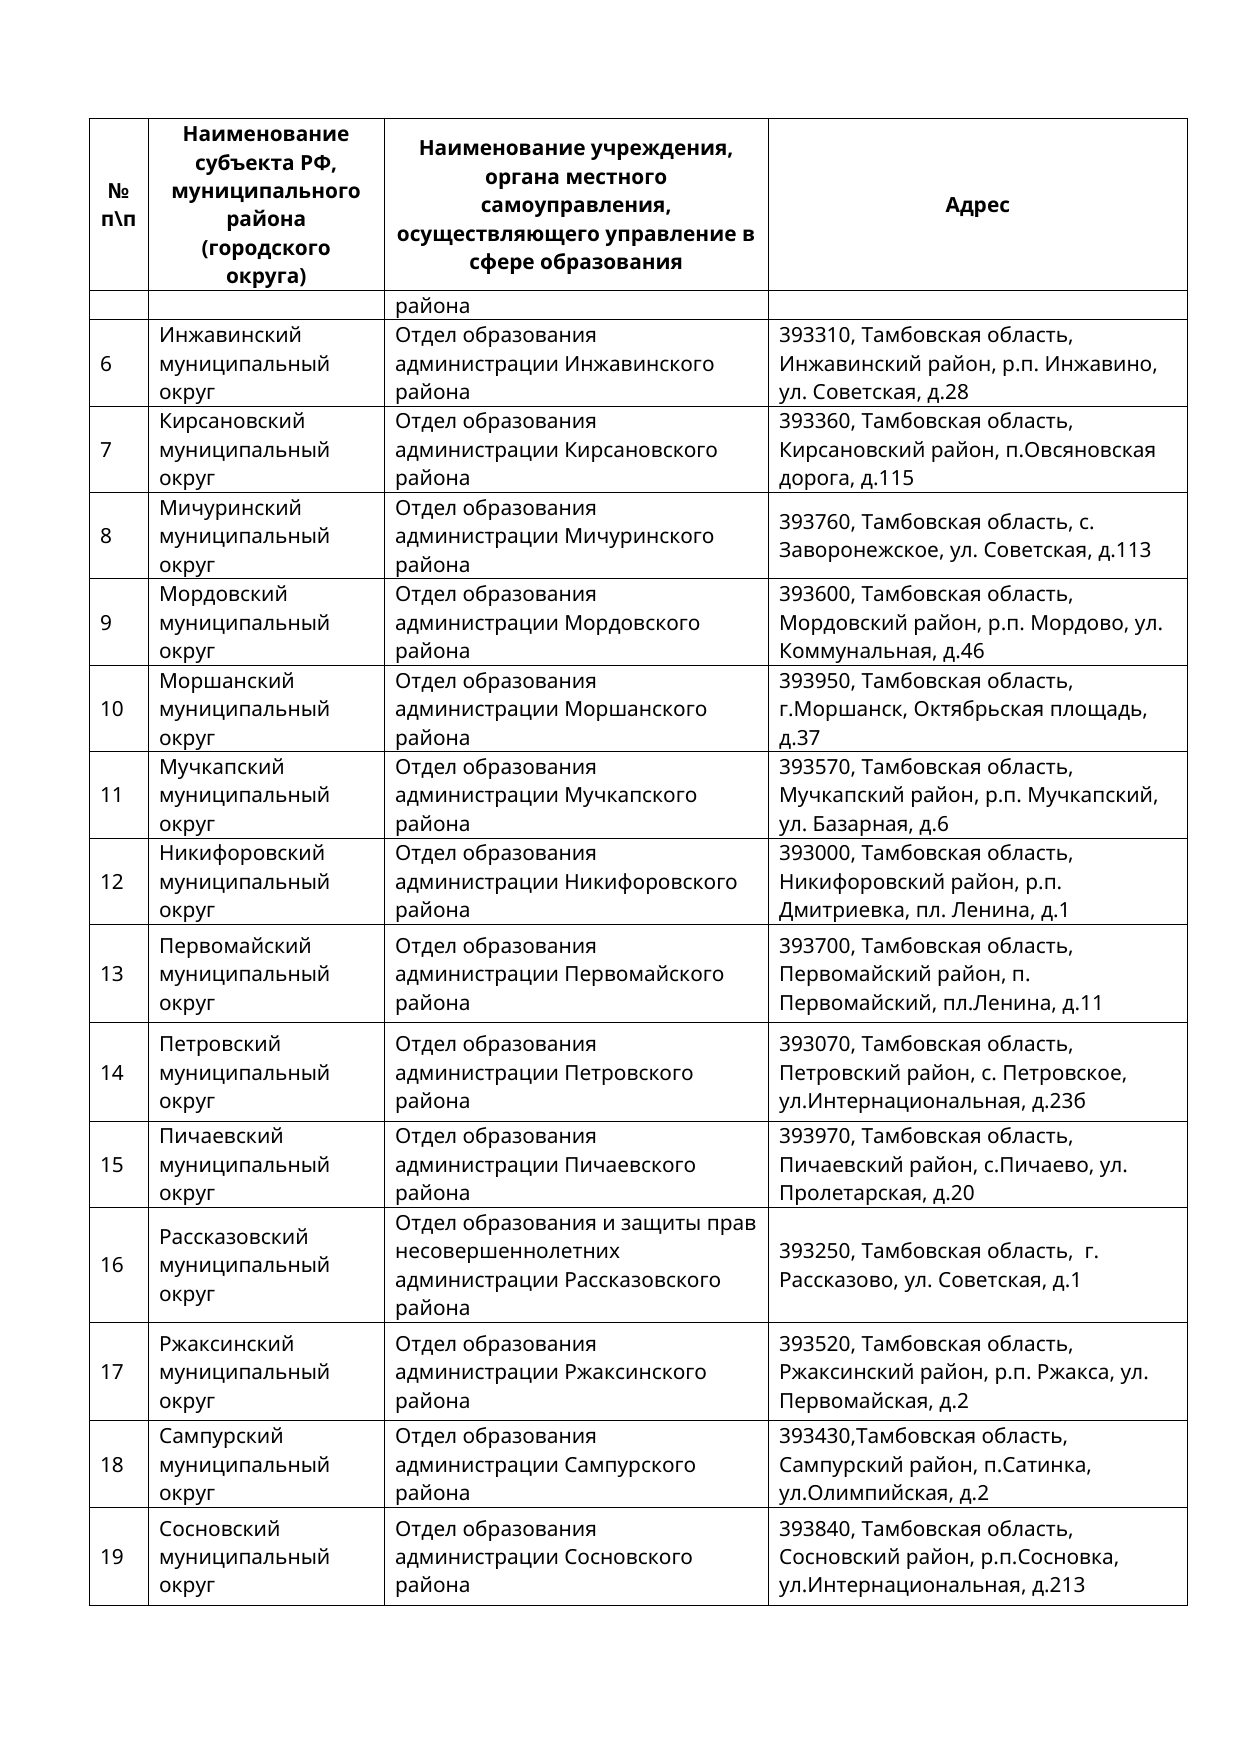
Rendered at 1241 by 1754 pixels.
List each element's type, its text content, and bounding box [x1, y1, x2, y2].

table_cell Никифоровский муниципальный округ [149, 839, 384, 924]
table_cell Отдел образования администрации Никифоровского района [385, 839, 768, 924]
table_cell 393070, Тамбовская область, Петровский район, с. Петровское, ул.Интернациональная, д.23б [769, 1023, 1187, 1121]
table_cell 393700, Тамбовская область, Первомайский район, п. Первомайский, пл.Ленина, д.11 [769, 925, 1187, 1022]
table_cell 393000, Тамбовская область, Никифоровский район, р.п. Дмитриевка, пл. Ленина, д.1 [769, 839, 1187, 924]
table_cell [769, 291, 1187, 319]
table_cell 19 [90, 1508, 148, 1605]
table_cell Отдел образования администрации Пичаевского района [385, 1122, 768, 1207]
table_cell 8 [90, 493, 148, 578]
table_cell Пичаевский муниципальный округ [149, 1122, 384, 1207]
table_cell Мордовский муниципальный округ [149, 579, 384, 665]
table_cell 393840, Тамбовская область, Сосновский район, р.п.Сосновка, ул.Интернациональная, д.213 [769, 1508, 1187, 1605]
table_cell 393360, Тамбовская область, Кирсановский район, п.Овсяновская дорога, д.115 [769, 407, 1187, 492]
table_cell 14 [90, 1023, 148, 1121]
table_cell 9 [90, 579, 148, 665]
table_header Адрес [769, 119, 1187, 290]
table_cell Отдел образования администрации Сосновского района [385, 1508, 768, 1605]
table_header Наименование субъекта РФ, муниципального района (городского округа) [149, 119, 384, 290]
table_header Наименование учреждения, органа местного самоуправления, осуществляющего управление в сфере образования [385, 119, 768, 290]
table_cell 18 [90, 1421, 148, 1507]
table_cell Отдел образования и защиты прав несовершеннолетних администрации Рассказовского района [385, 1208, 768, 1322]
table_cell 11 [90, 752, 148, 837]
table_cell [149, 291, 384, 319]
table_cell Петровский муниципальный округ [149, 1023, 384, 1121]
table_cell 393950, Тамбовская область, г.Моршанск, Октябрьская площадь, д.37 [769, 666, 1187, 751]
table_cell Мучкапский муниципальный округ [149, 752, 384, 837]
table_cell 393250, Тамбовская область, г. Рассказово, ул. Советская, д.1 [769, 1208, 1187, 1322]
table_cell 393760, Тамбовская область, с. Заворонежское, ул. Советская, д.113 [769, 493, 1187, 578]
table_cell 12 [90, 839, 148, 924]
table_cell района [385, 291, 768, 319]
table_cell Отдел образования администрации Мордовского района [385, 579, 768, 665]
table_cell 13 [90, 925, 148, 1022]
table_cell Отдел образования администрации Инжавинского района [385, 320, 768, 406]
table_cell 6 [90, 320, 148, 406]
table_cell 10 [90, 666, 148, 751]
table_cell Отдел образования администрации Первомайского района [385, 925, 768, 1022]
table_cell Инжавинский муниципальный округ [149, 320, 384, 406]
table_cell Отдел образования администрации Мучкапского района [385, 752, 768, 837]
table_cell 15 [90, 1122, 148, 1207]
table_cell Первомайский муниципальный округ [149, 925, 384, 1022]
table_cell Отдел образования администрации Кирсановского района [385, 407, 768, 492]
table_cell Моршанский муниципальный округ [149, 666, 384, 751]
table_cell 393570, Тамбовская область, Мучкапский район, р.п. Мучкапский, ул. Базарная, д.6 [769, 752, 1187, 837]
table_cell 7 [90, 407, 148, 492]
table_cell Рассказовский муниципальный округ [149, 1208, 384, 1322]
table_cell 17 [90, 1323, 148, 1420]
table_cell Ржаксинский муниципальный округ [149, 1323, 384, 1420]
table_cell Отдел образования администрации Ржаксинского района [385, 1323, 768, 1420]
table_cell 393430,Тамбовская область, Сампурский район, п.Сатинка, ул.Олимпийская, д.2 [769, 1421, 1187, 1507]
table_cell Сосновский муниципальный округ [149, 1508, 384, 1605]
table_cell Отдел образования администрации Моршанского района [385, 666, 768, 751]
table_cell Сампурский муниципальный округ [149, 1421, 384, 1507]
table_header № п\п [90, 119, 148, 290]
table_cell 393970, Тамбовская область, Пичаевский район, с.Пичаево, ул. Пролетарская, д.20 [769, 1122, 1187, 1207]
table_cell 393310, Тамбовская область, Инжавинский район, р.п. Инжавино, ул. Советская, д.28 [769, 320, 1187, 406]
table_cell Отдел образования администрации Петровского района [385, 1023, 768, 1121]
table_cell 16 [90, 1208, 148, 1322]
table_cell [90, 291, 148, 319]
table_cell Отдел образования администрации Мичуринского района [385, 493, 768, 578]
table_cell 393600, Тамбовская область, Мордовский район, р.п. Мордово, ул. Коммунальная, д.46 [769, 579, 1187, 665]
table_cell Отдел образования администрации Сампурского района [385, 1421, 768, 1507]
table_cell Мичуринский муниципальный округ [149, 493, 384, 578]
table_cell Кирсановский муниципальный округ [149, 407, 384, 492]
table_cell 393520, Тамбовская область, Ржаксинский район, р.п. Ржакса, ул. Первомайская, д.2 [769, 1323, 1187, 1420]
